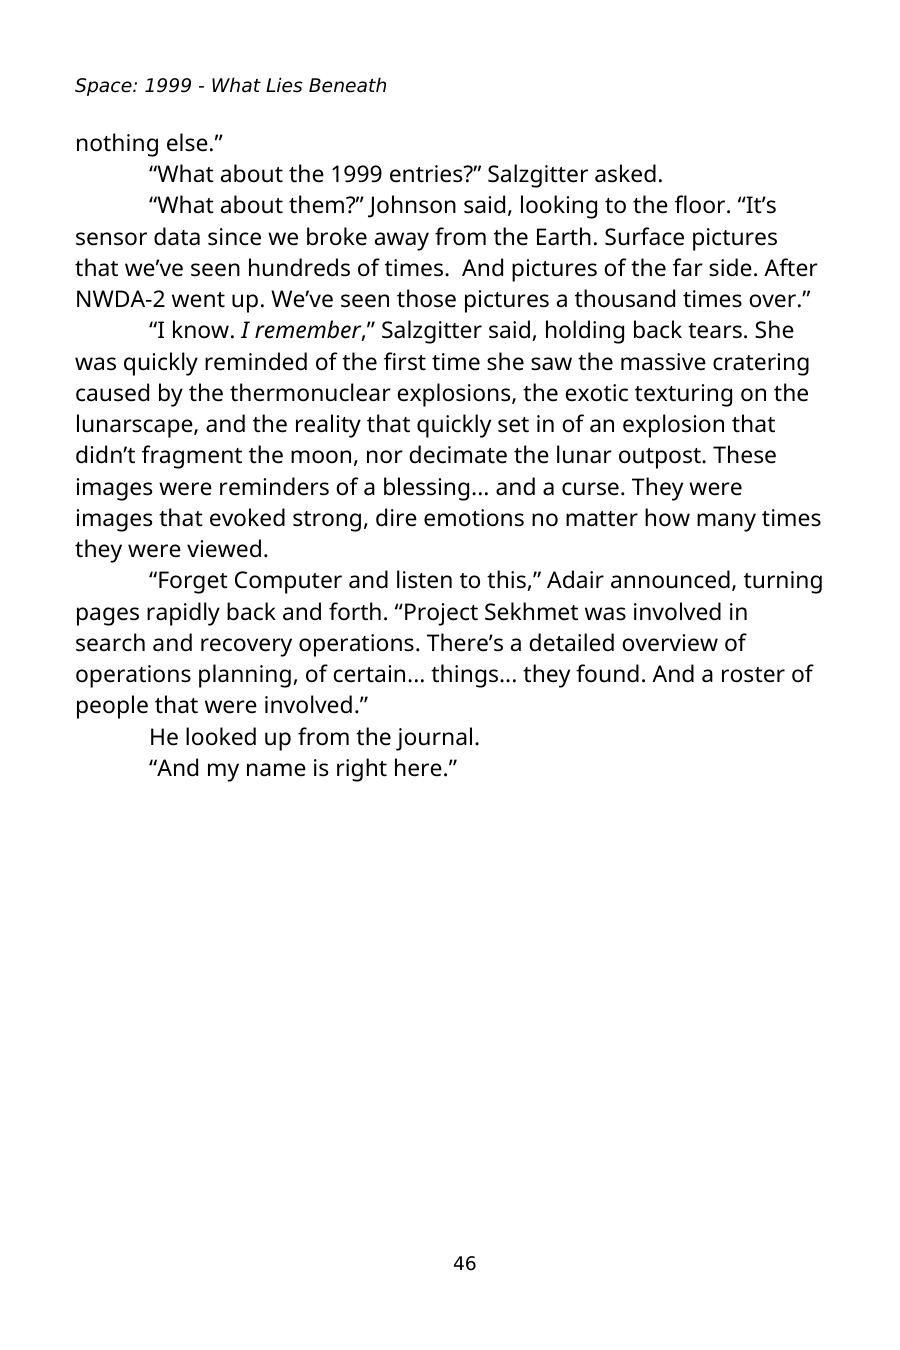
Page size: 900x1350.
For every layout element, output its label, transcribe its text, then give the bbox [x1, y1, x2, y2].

text “Forget Computer and listen to this,” Adair announced, turning pages rapidly back and forth. “Project Sekhmet was involved in search and recovery operations. There’s a detailed overview of operations planning, of certain... things... they found. And a roster of people that were involved.” [75, 564, 825, 721]
text nothing else.” [75, 127, 825, 158]
text He looked up from the journal. [75, 721, 825, 752]
text “I know. I remember,” Salzgitter said, holding back tears. She was quickly reminded of the first time she saw the massive cratering caused by the thermonuclear explosions, the exotic texturing on the lunarscape, and the reality that quickly set in of an explosion that didn’t fragment the moon, nor decimate the lunar outpost. These images were reminders of a blessing... and a curse. They were images that evoked strong, dire emotions no matter how many times they were viewed. [75, 314, 825, 564]
text “And my name is right here.” [75, 752, 825, 783]
text “What about them?” Johnson said, looking to the floor. “It’s sensor data since we broke away from the Earth. Surface pictures that we’ve seen hundreds of times. And pictures of the far side. After NWDA-2 went up. We’ve seen those pictures a thousand times over.” [75, 189, 825, 314]
text “What about the 1999 entries?” Salzgitter asked. [75, 158, 825, 189]
